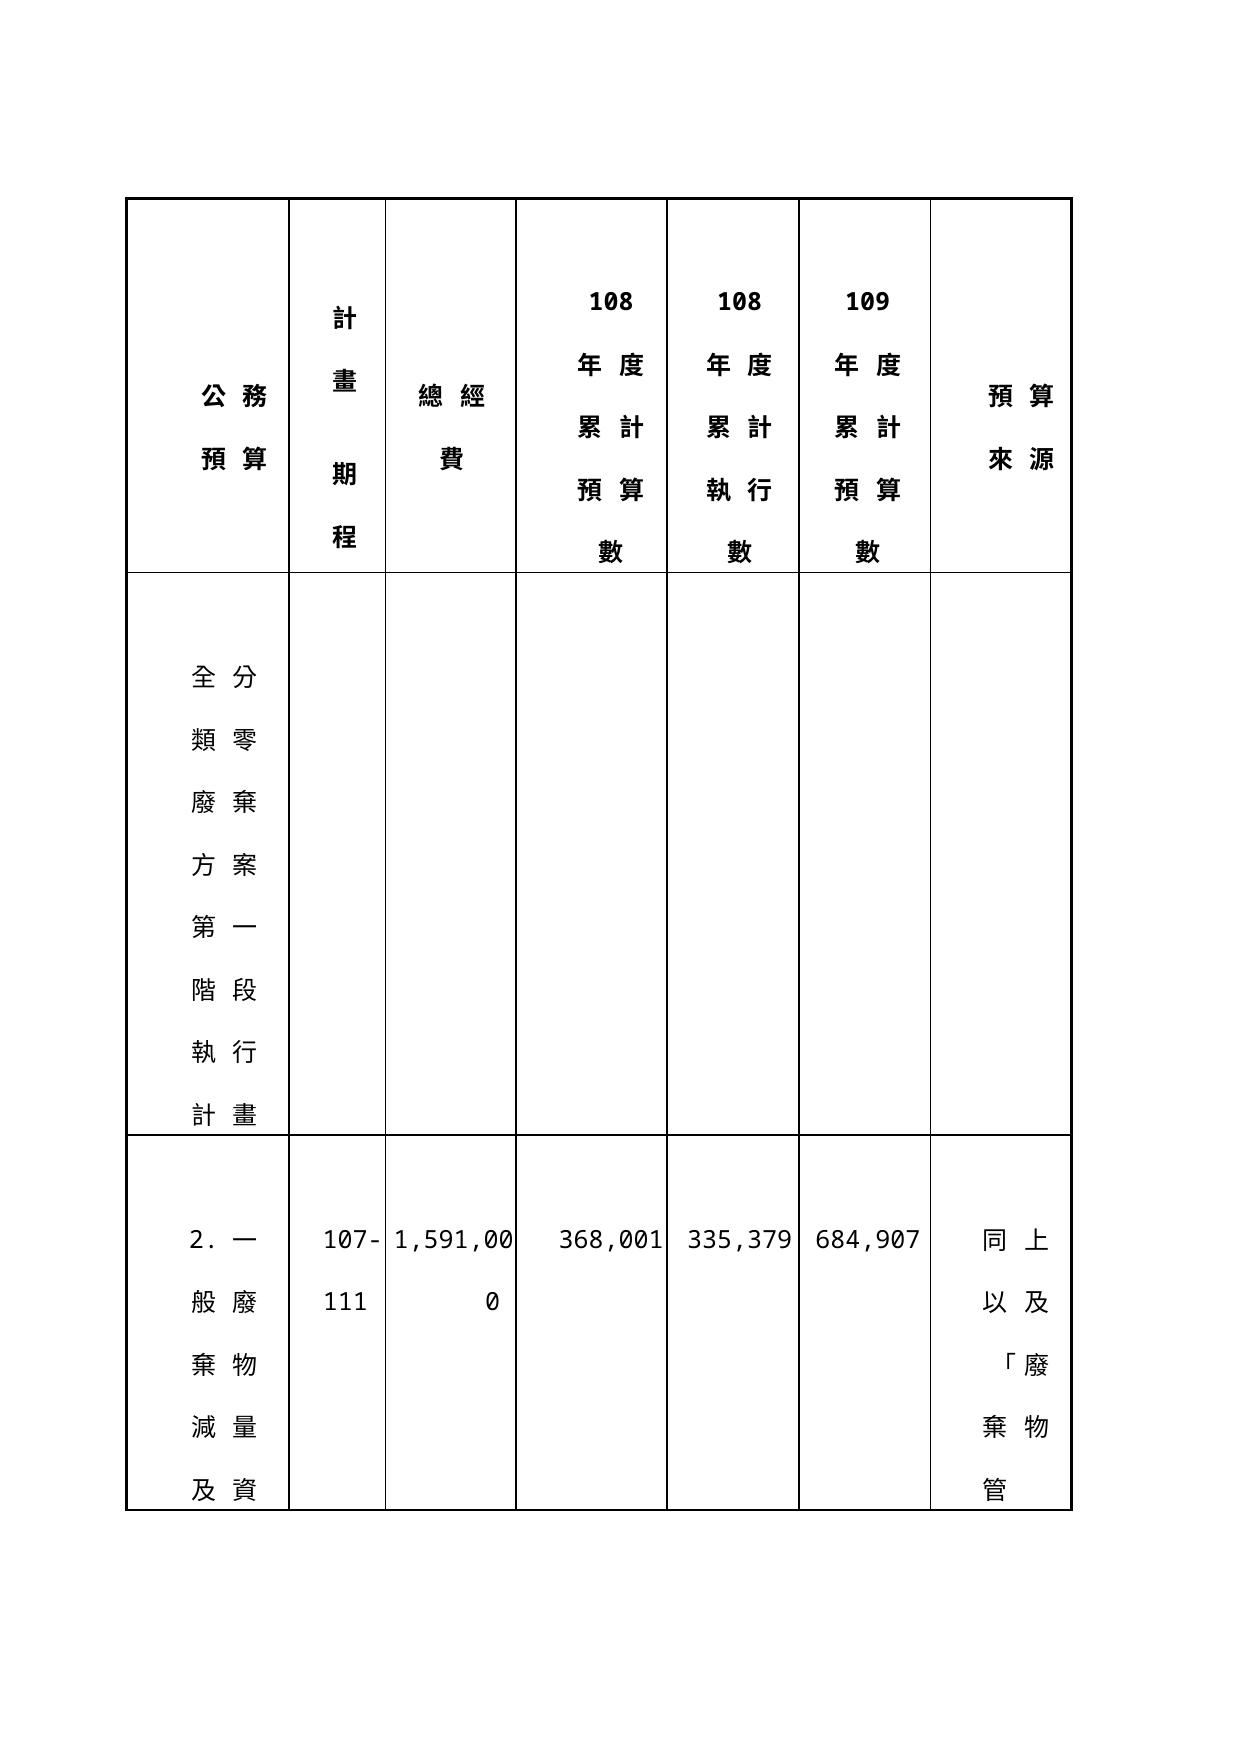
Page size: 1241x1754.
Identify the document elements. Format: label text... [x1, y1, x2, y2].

table_cell 1,591,000 [386, 1136, 515, 1509]
table_header 總經費 [386, 200, 515, 572]
table_cell 同上以及「廢棄物管 [931, 1136, 1070, 1509]
table_cell [668, 573, 798, 1134]
table_cell [800, 573, 930, 1134]
table_header 公務預算 [128, 200, 288, 572]
table_cell 684,907 [800, 1136, 930, 1509]
table_cell [517, 573, 666, 1134]
table_header 108年度累計執行數 [668, 200, 798, 572]
table_cell 335,379 [668, 1136, 798, 1509]
table_cell [386, 573, 515, 1134]
table_cell 全分類零廢棄方案第一階段執行計畫 [128, 573, 288, 1134]
table_header 108年度累計預算數 [517, 200, 666, 572]
table_cell [931, 573, 1070, 1134]
table_header 109年度累計預算數 [800, 200, 930, 572]
table_header 預算來源 [931, 200, 1070, 572]
table_cell [290, 573, 385, 1134]
table_header 計畫 期程 [290, 200, 385, 572]
table_cell 107-111 [290, 1136, 385, 1509]
table_cell 2.一般廢棄物減量及資 [128, 1136, 288, 1509]
table_cell 368,001 [517, 1136, 666, 1509]
